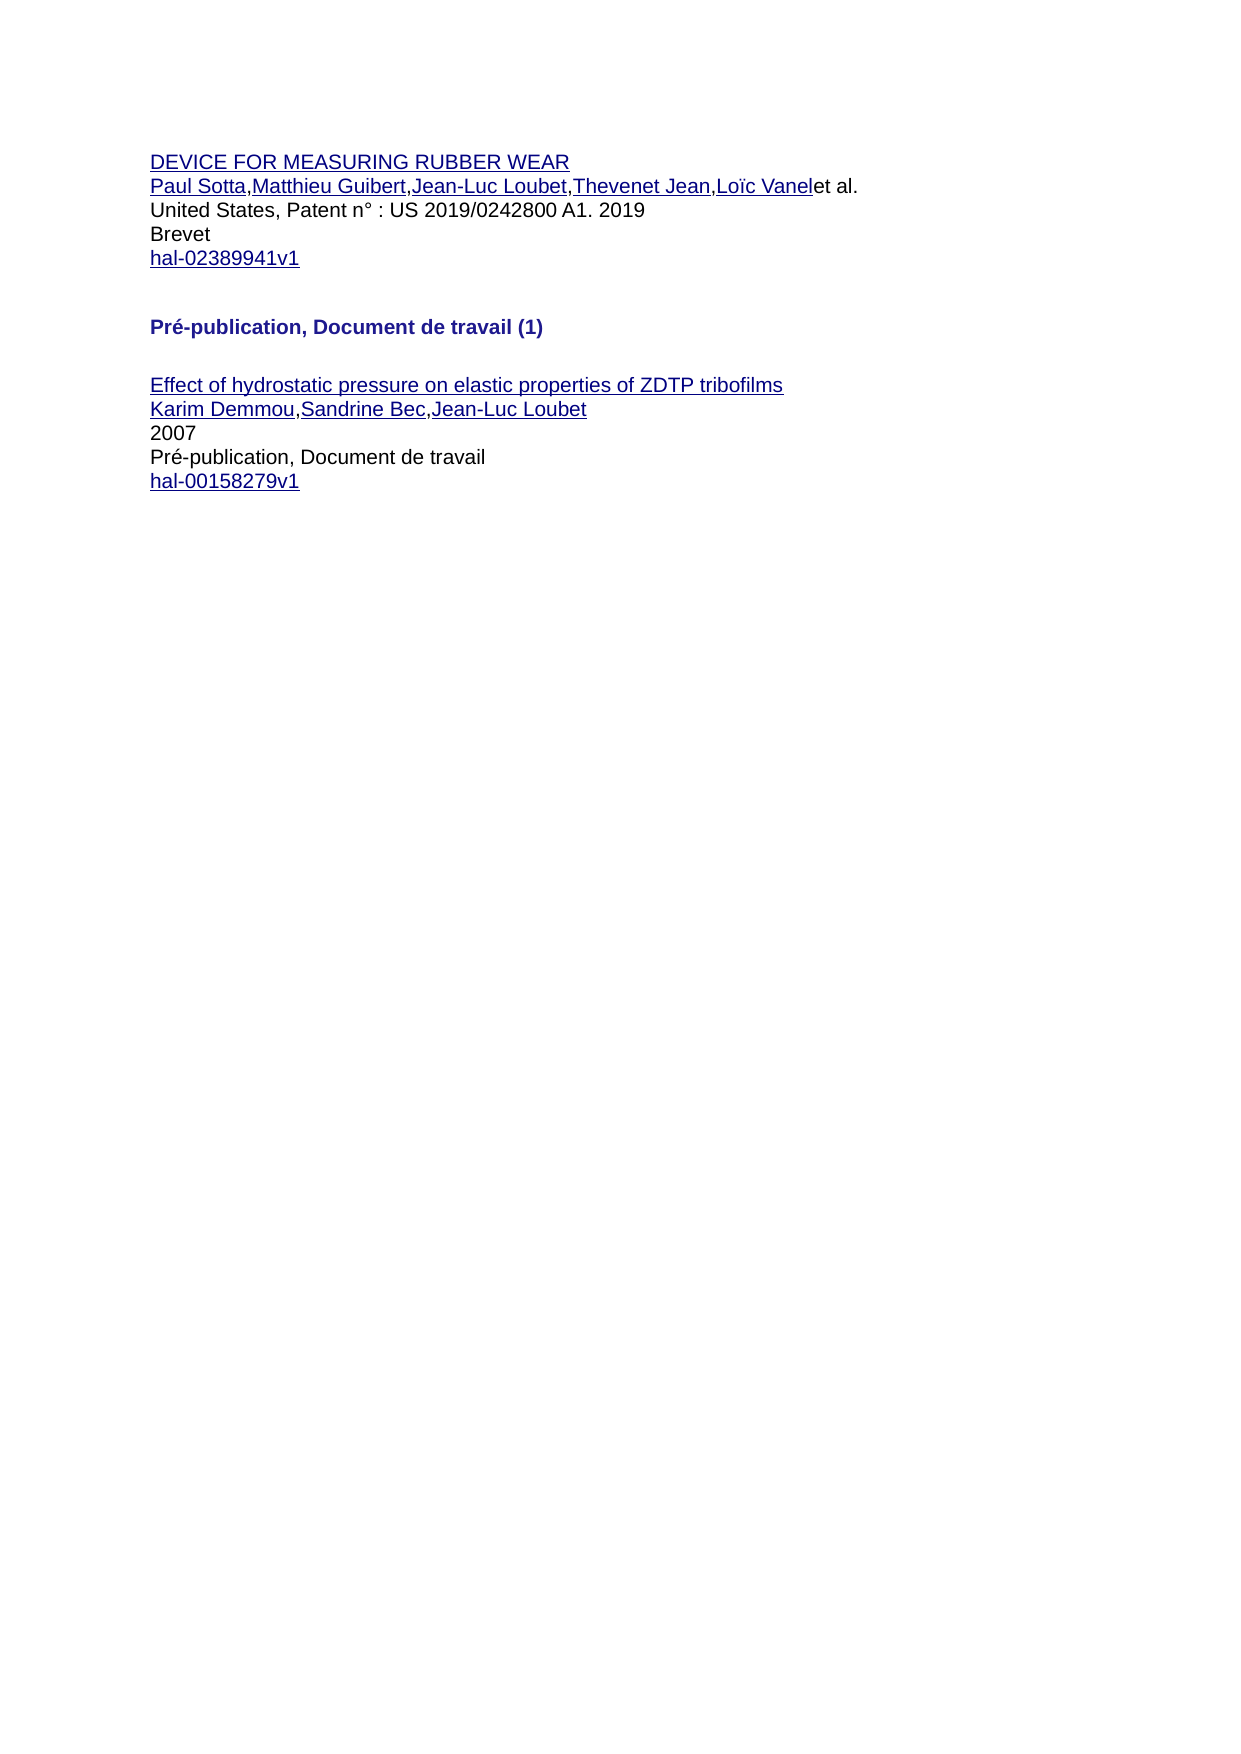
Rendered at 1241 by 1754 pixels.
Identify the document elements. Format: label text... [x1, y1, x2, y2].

table_header DEVICE FOR MEASURING RUBBER WEAR Paul Sotta,Matthieu Guibert,Jean-Luc Loubet,Thevenet Jean,Loïc Vanelet al. United States, Patent n° : US 2019/0242800 A1. 2019 Brevet hal-02389941v1 [150, 150, 1090, 270]
table_header Effect of hydrostatic pressure on elastic properties of ZDTP tribofilms Karim Demmou,Sandrine Bec,Jean-Luc Loubet 2007 Pré-publication, Document de travail hal-00158279v1 [150, 373, 1090, 493]
subtitle Pré-publication, Document de travail (1) [150, 314, 1090, 338]
